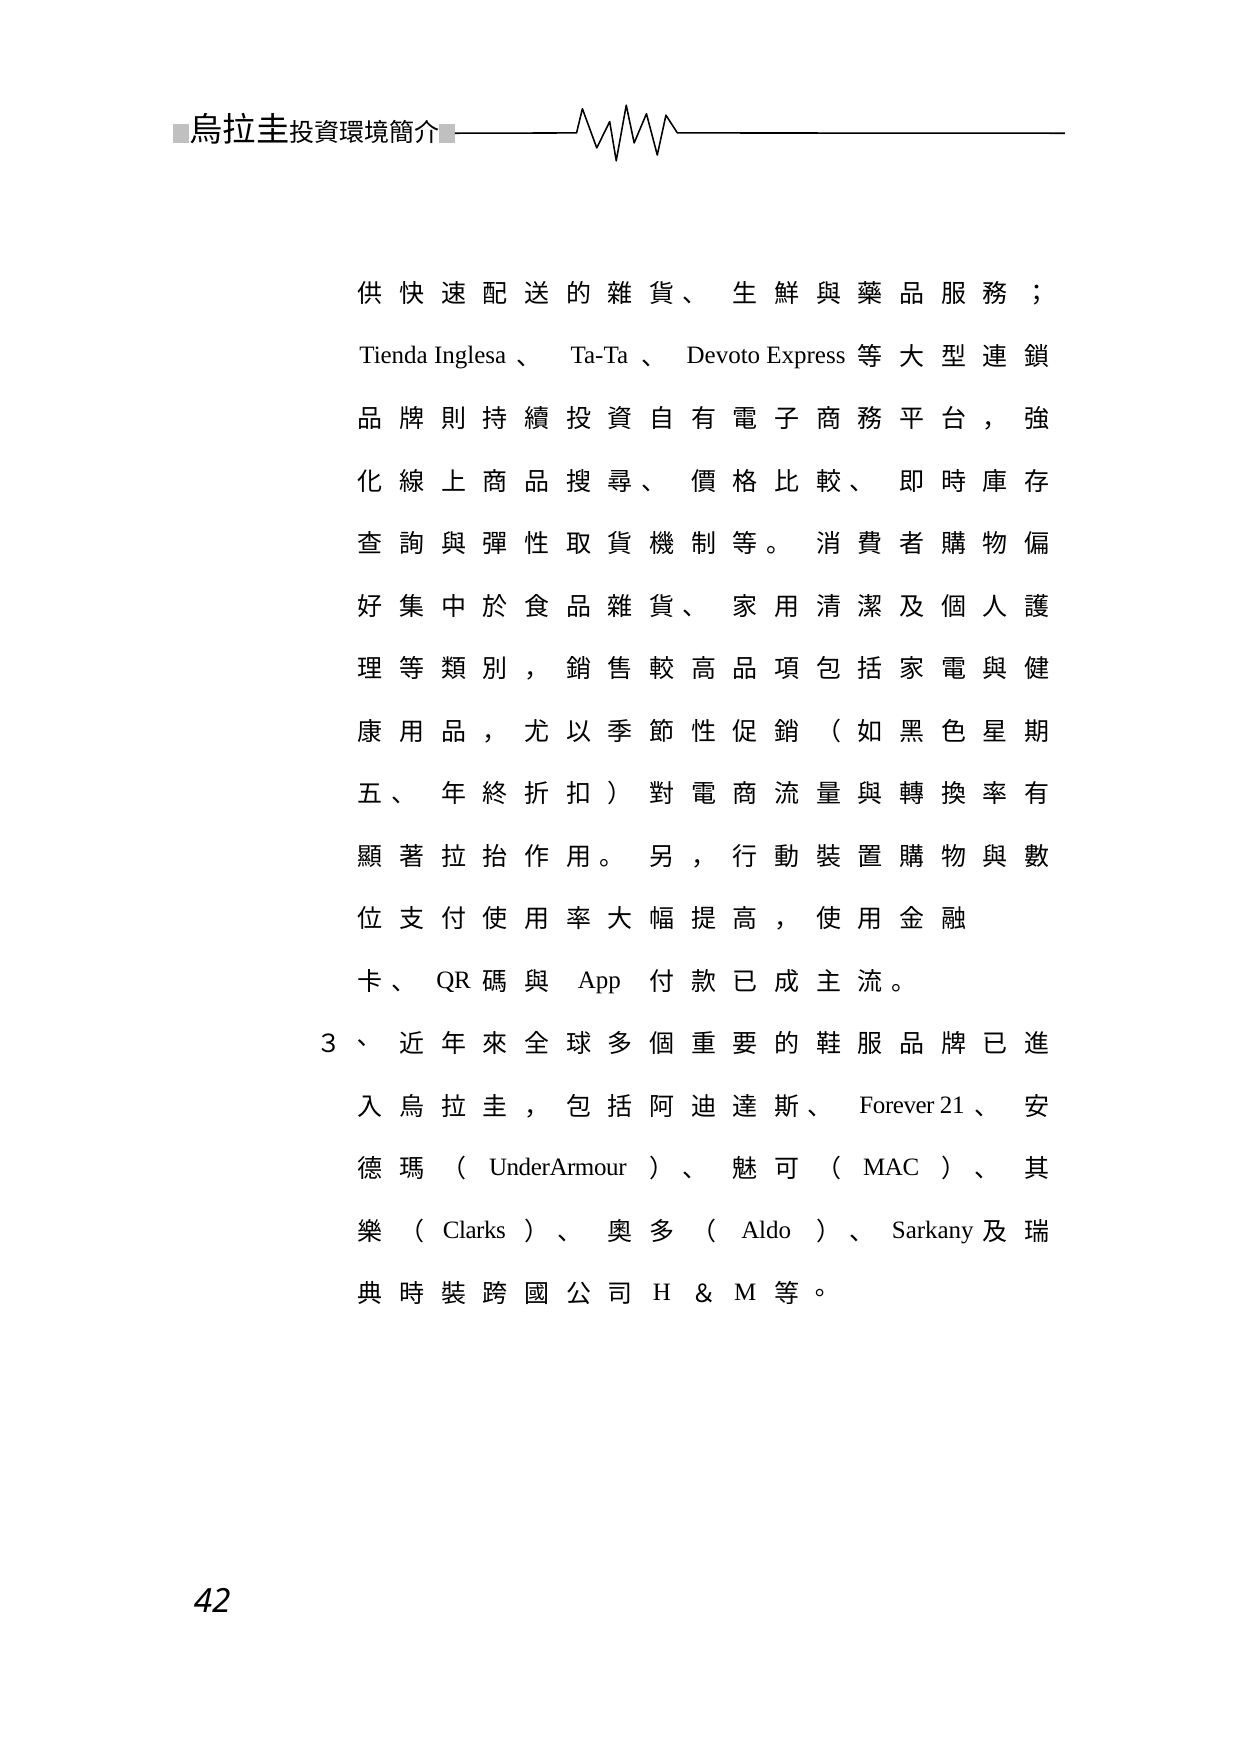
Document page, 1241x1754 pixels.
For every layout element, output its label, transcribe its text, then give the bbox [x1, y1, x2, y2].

text ３、近年來全球多個重要的鞋服品牌已進入烏拉圭，包括阿迪達斯、Forever 21、安德瑪（UnderArmour）、魅可（MAC）、其樂（Clarks）、奧多（Aldo）、Sarkany及瑞典時裝跨國公司H＆M等。 [281, 1000, 1058, 1313]
text 供快速配送的雜貨、生鮮與藥品服務；Tienda Inglesa、Ta-Ta、Devoto Express等大型連鎖品牌則持續投資自有電子商務平台，強化線上商品搜尋、價格比較、即時庫存查詢與彈性取貨機制等。消費者購物偏好集中於食品雜貨、家用清潔及個人護理等類別，銷售較高品項包括家電與健康用品，尤以季節性促銷（如黑色星期五、年終折扣）對電商流量與轉換率有顯著拉抬作用。另，行動裝置購物與數位支付使用率大幅提高，使用金融卡、QR碼與App付款已成主流。 [281, 250, 1058, 1000]
